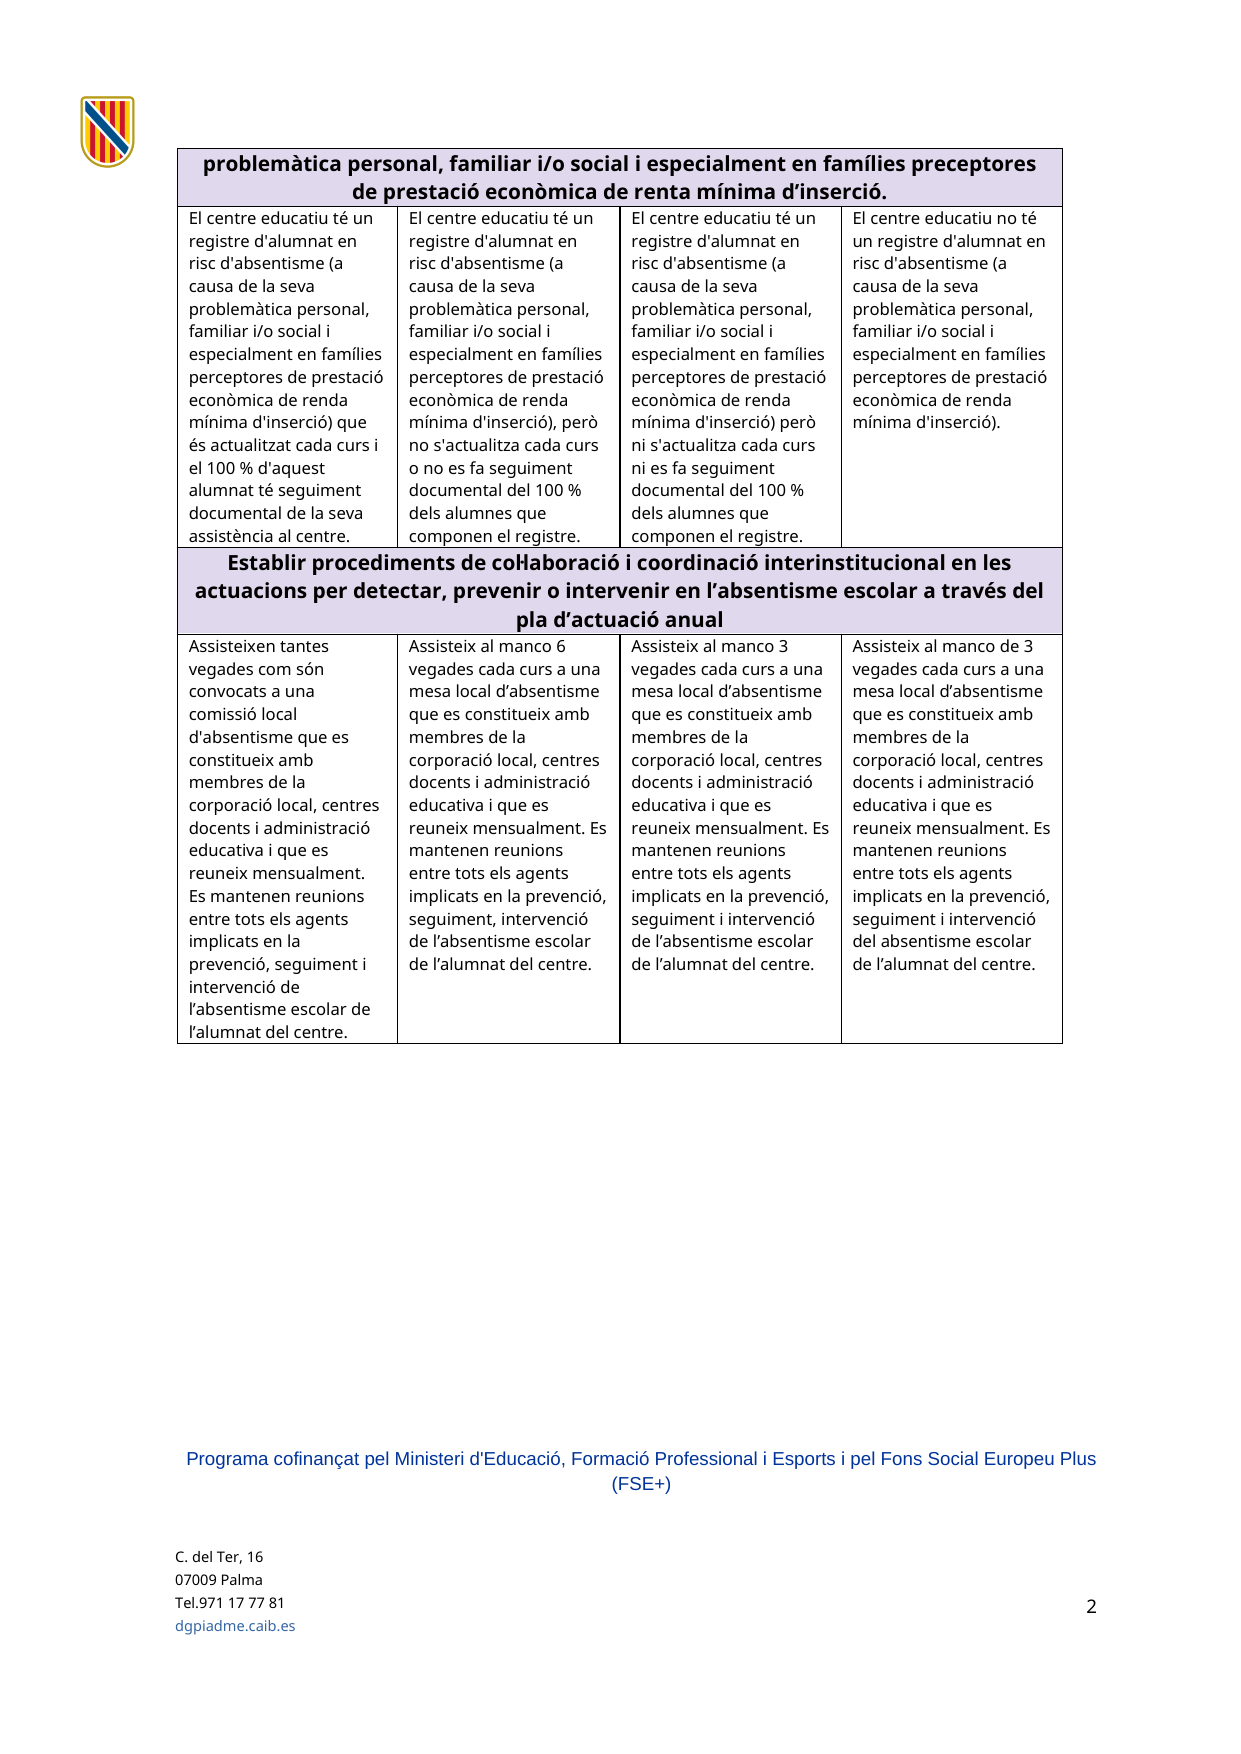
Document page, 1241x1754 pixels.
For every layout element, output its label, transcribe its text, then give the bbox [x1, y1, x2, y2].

picture [63, 69, 152, 195]
table_cell El centre educatiu té un registre d'alumnat en risc d'absentisme (a causa de la seva problemàtica personal, familiar i/o social i especialment en famílies perceptores de prestació econòmica de renda mínima d'inserció) que és actualitzat cada curs i el 100 % d'aquest alumnat té seguiment documental de la seva assistència al centre. [178, 207, 397, 547]
table_cell Assisteix al manco 3 vegades cada curs a una mesa local d’absentisme que es constitueix amb membres de la corporació local, centres docents i administració educativa i que es reuneix mensualment. Es mantenen reunions entre tots els agents implicats en la prevenció, seguiment i intervenció de l’absentisme escolar de l’alumnat del centre. [621, 635, 841, 1043]
table_cell El centre educatiu té un registre d'alumnat en risc d'absentisme (a causa de la seva problemàtica personal, familiar i/o social i especialment en famílies perceptores de prestació econòmica de renda mínima d'inserció) però ni s'actualitza cada curs ni es fa seguiment documental del 100 % dels alumnes que componen el registre. [621, 207, 841, 547]
table_cell Assisteix al manco 6 vegades cada curs a una mesa local d’absentisme que es constitueix amb membres de la corporació local, centres docents i administració educativa i que es reuneix mensualment. Es mantenen reunions entre tots els agents implicats en la prevenció, seguiment, intervenció de l’absentisme escolar de l’alumnat del centre. [398, 635, 619, 1043]
table_cell Establir procediments de col·laboració i coordinació interinstitucional en les actuacions per detectar, prevenir o intervenir en l’absentisme escolar a través del pla d’actuació anual [178, 548, 1062, 633]
table_cell El centre educatiu no té un registre d'alumnat en risc d'absentisme (a causa de la seva problemàtica personal, familiar i/o social i especialment en famílies perceptores de prestació econòmica de renda mínima d'inserció). [842, 207, 1062, 547]
table_cell Assisteix al manco de 3 vegades cada curs a una mesa local d’absentisme que es constitueix amb membres de la corporació local, centres docents i administració educativa i que es reuneix mensualment. Es mantenen reunions entre tots els agents implicats en la prevenció, seguiment i intervenció del absentisme escolar de l’alumnat del centre. [842, 635, 1062, 1043]
table_cell El centre educatiu té un registre d'alumnat en risc d'absentisme (a causa de la seva problemàtica personal, familiar i/o social i especialment en famílies perceptores de prestació econòmica de renda mínima d'inserció), però no s'actualitza cada curs o no es fa seguiment documental del 100 % dels alumnes que componen el registre. [398, 207, 619, 547]
table_cell problemàtica personal, familiar i/o social i especialment en famílies preceptores de prestació econòmica de renta mínima d’inserció. [178, 149, 1062, 206]
table_cell Assisteixen tantes vegades com són convocats a una comissió local d'absentisme que es constitueix amb membres de la corporació local, centres docents i administració educativa i que es reuneix mensualment. Es mantenen reunions entre tots els agents implicats en la prevenció, seguiment i intervenció de l’absentisme escolar de l’alumnat del centre. [178, 635, 397, 1043]
